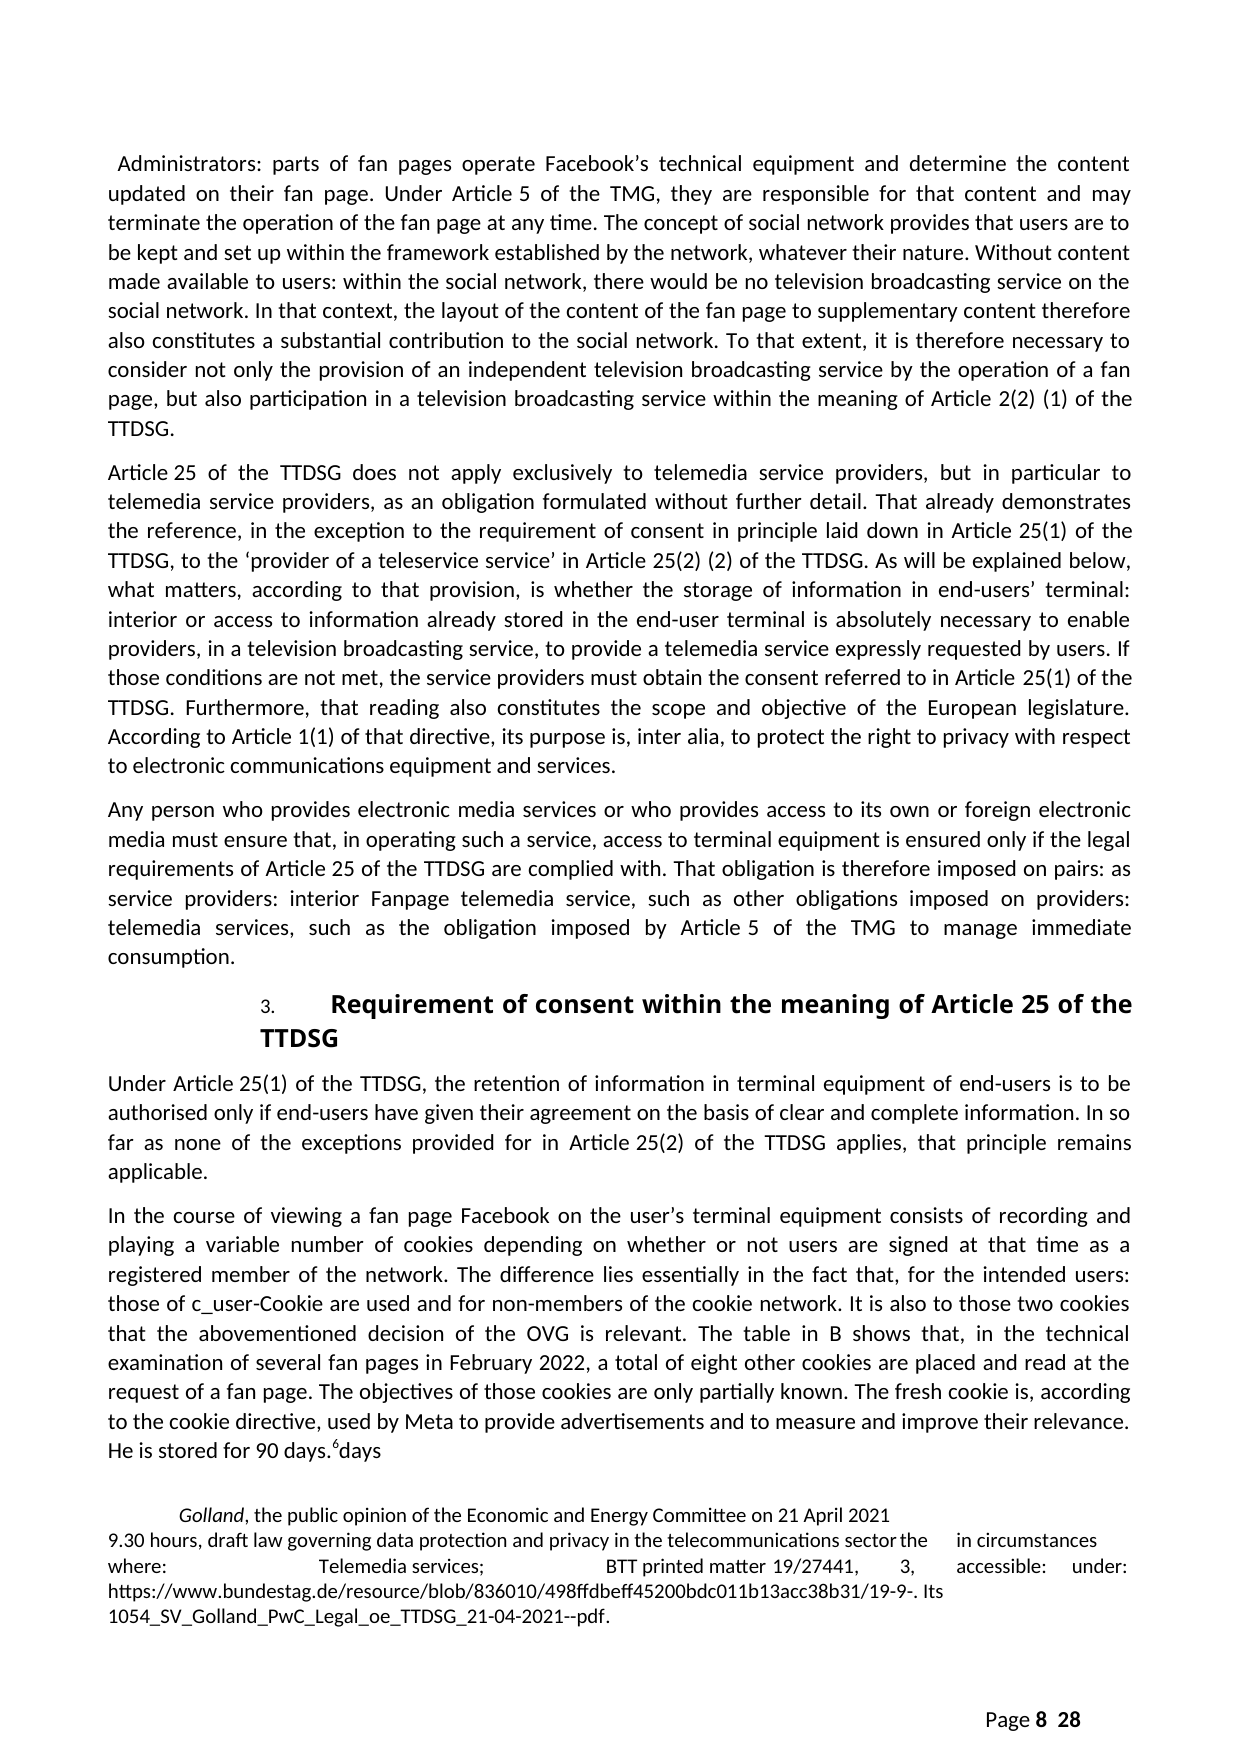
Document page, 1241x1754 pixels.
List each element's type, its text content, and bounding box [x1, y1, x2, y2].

text Article 25 of the TTDSG does not apply exclusively to telemedia service providers, but in particular to telemedia service providers, as an obligation formulated without further detail. That already demonstrates the reference, in the exception to the requirement of consent in principle laid down in Article 25(1) of the TTDSG, to the ‘provider of a teleservice service’ in Article 25(2) (2) of the TTDSG. As will be explained below, what matters, according to that provision, is whether the storage of information in end-users’ terminal: interior or access to information already stored in the end-user terminal is absolutely necessary to enable providers, in a television broadcasting service, to provide a telemedia service expressly requested by users. If those conditions are not met, the service providers must obtain the consent referred to in Article 25(1) of the TTDSG. Furthermore, that reading also constitutes the scope and objective of the European legislature. According to Article 1(1) of that directive, its purpose is, inter alia, to protect the right to privacy with respect to electronic communications equipment and services. [108, 458, 1133, 779]
text 9.30 hours, draft law governing data protection and privacy in the telecommunications sector the in circumstances where: Telemedia services; BTT printed matter 19/27441, 3, accessible: under: [108, 1527, 1133, 1578]
text Persons who ‘cooperate’ are not defined either in the TTDSG or in the Media Act, so that the criterion must be interpreted by reference to the TTDSG’s intention. As regards telemedia, the purpose of the law is to fully ensure the protection of data and the private life of users: within the country, the choice of recipients has been broadly designed. It is sufficient that public or non-public bodies have no means of ordering, design of the content or purpose of the teleminor, such as, in particular, subcontractors as purely technical providers, for example hoteliers. Administrators: parts of fan pages operate Facebook’s technical equipment and determine the content updated on their fan page. Under Article 5 of the TMG, they are responsible for that content and may terminate the operation of the fan page at any time. The concept of social network provides that users are to be kept and set up within the framework established by the network, whatever their nature. Without content made available to users: within the social network, there would be no television broadcasting service on the social network. In that context, the layout of the content of the fan page to supplementary content therefore also constitutes a substantial contribution to the social network. To that extent, it is therefore necessary to consider not only the provision of an independent television broadcasting service by the operation of a fan page, but also participation in a television broadcasting service within the meaning of Article 2(2) (1) of the TTDSG. [108, 149, 1133, 442]
text Any person who provides electronic media services or who provides access to its own or foreign electronic media must ensure that, in operating such a service, access to terminal equipment is ensured only if the legal requirements of Article 25 of the TTDSG are complied with. That obligation is therefore imposed on pairs: as service providers: interior Fanpage telemedia service, such as other obligations imposed on providers: telemedia services, such as the obligation imposed by Article 5 of the TMG to manage immediate consumption. [108, 796, 1133, 970]
text In the course of viewing a fan page Facebook on the user’s terminal equipment consists of recording and playing a variable number of cookies depending on whether or not users are signed at that time as a registered member of the network. The difference lies essentially in the fact that, for the intended users: those of c_user-Cookie are used and for non-members of the cookie network. It is also to those two cookies that the abovementioned decision of the OVG is relevant. The table in B shows that, in the technical examination of several fan pages in February 2022, a total of eight other cookies are placed and read at the request of a fan page. The objectives of those cookies are only partially known. The fresh cookie is, according to the cookie directive, used by Meta to provide advertisements and to measure and improve their relevance. He is stored for 90 days.6days [108, 1201, 1133, 1464]
subtitle Requirement of consent within the meaning of Article 25 of the TTDSG [260, 986, 1133, 1054]
text Golland, the public opinion of the Economic and Energy Committee on 21 April 2021 [108, 1502, 1133, 1527]
text Under Article 25(1) of the TTDSG, the retention of information in terminal equipment of end-users is to be authorised only if end-users have given their agreement on the basis of clear and complete information. In so far as none of the exceptions provided for in Article 25(2) of the TTDSG applies, that principle remains applicable. [108, 1069, 1133, 1185]
text https://www.bundestag.de/resource/blob/836010/498ffdbeff45200bdc011b13acc38b31/19-9-. Its 1054_SV_Golland_PwC_Legal_oe_TTDSG_21-04-2021--pdf. [108, 1578, 1133, 1629]
